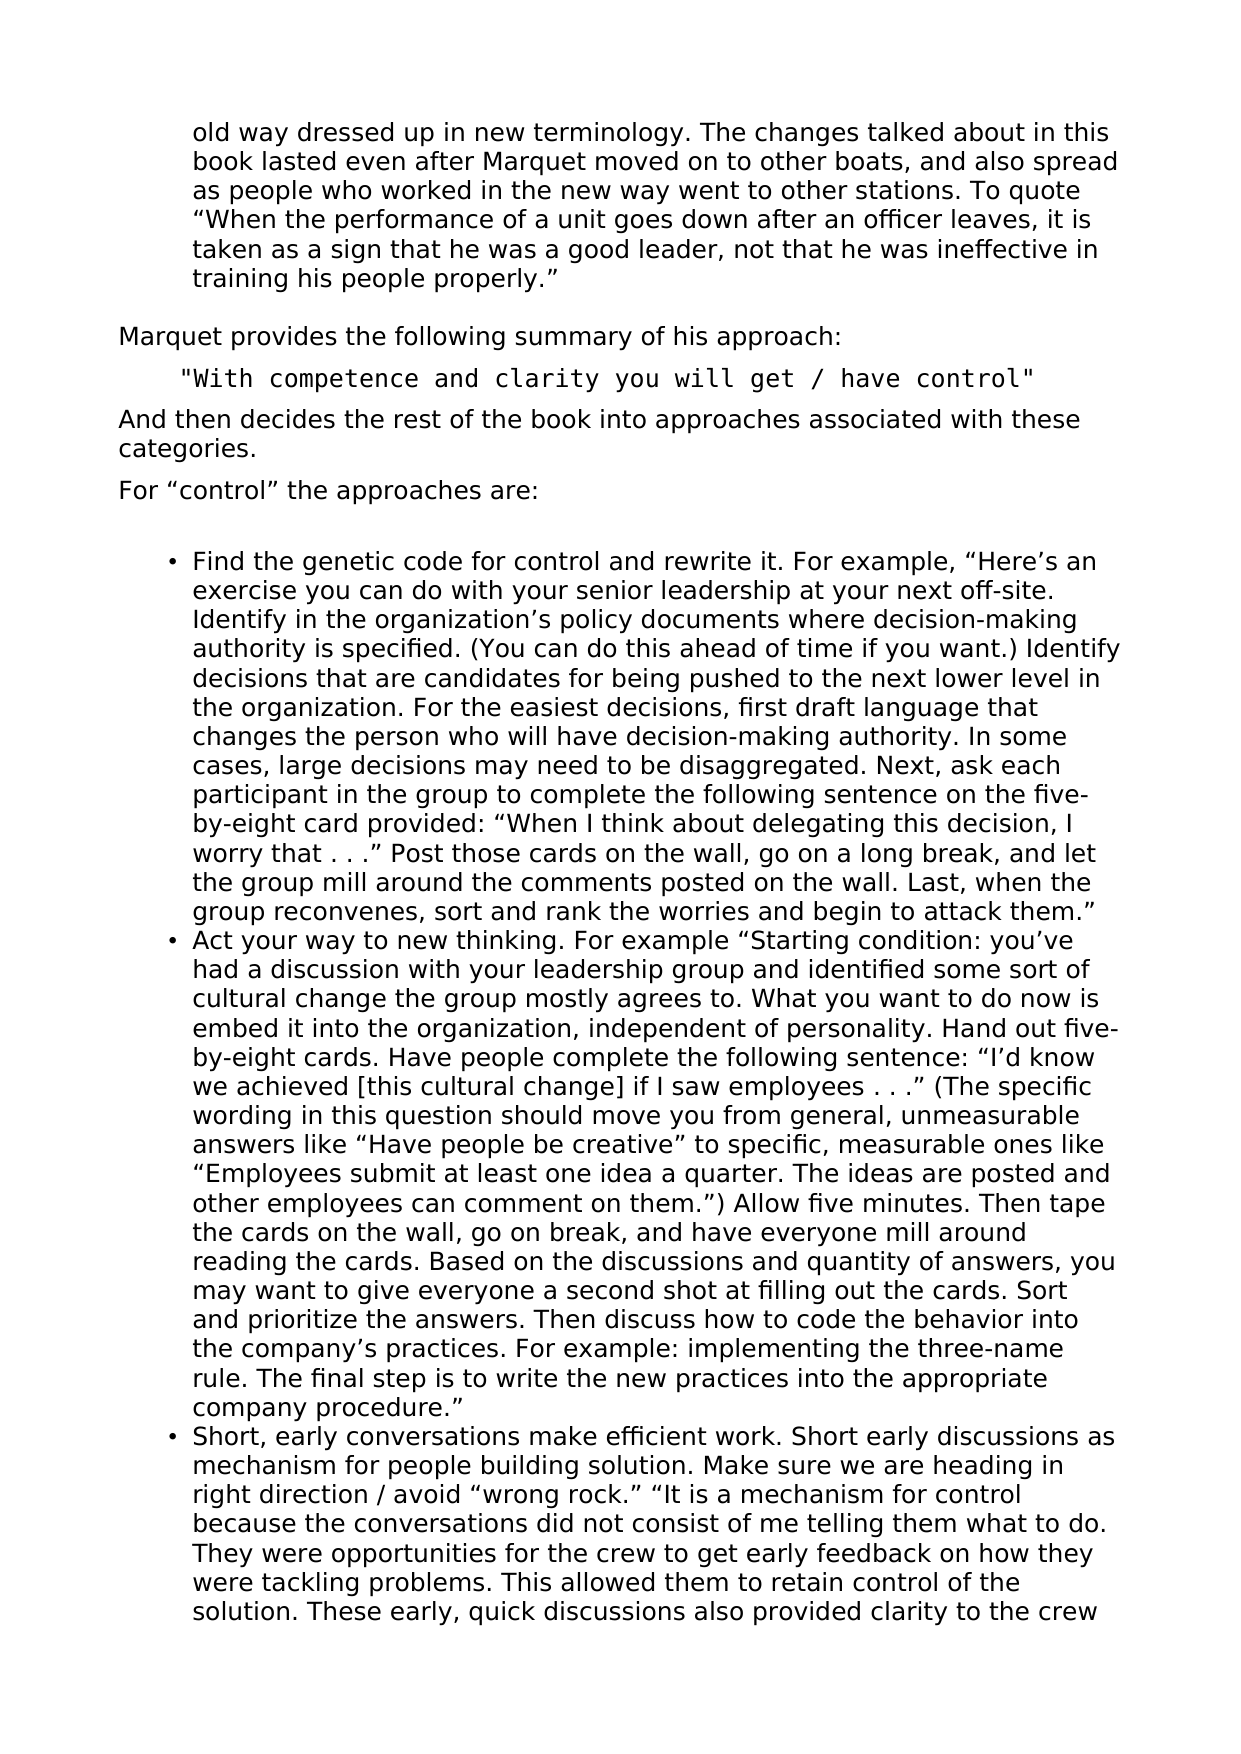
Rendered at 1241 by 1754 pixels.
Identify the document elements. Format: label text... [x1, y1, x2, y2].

text Marquet provides the following summary of his approach: [118, 323, 1122, 352]
list old way dressed up in new terminology. The changes talked about in this book lasted even after Marquet moved on to other boats, and also spread as people who worked in the new way went to other stations. To quote “When the performance of a unit goes down after an officer leaves, it is taken as a sign that he was a good leader, not that he was ineffective in training his people properly.” [177, 118, 1122, 293]
list Find the genetic code for control and rewrite it. For example, “Here’s an exercise you can do with your senior leadership at your next off-site. Identify in the organization’s policy documents where decision-making authority is specified. (You can do this ahead of time if you want.) Identify decisions that are candidates for being pushed to the next lower level in the organization. For the easiest decisions, first draft language that changes the person who will have decision-making authority. In some cases, large decisions may need to be disaggregated. Next, ask each participant in the group to complete the following sentence on the five-by-eight card provided: “When I think about delegating this decision, I worry that . . .” Post those cards on the wall, go on a long break, and let the group mill around the comments posted on the wall. Last, when the group reconvenes, sort and rank the worries and begin to attack them.” [177, 547, 1122, 926]
list Act your way to new thinking. For example “Starting condition: you’ve had a discussion with your leadership group and identified some sort of cultural change the group mostly agrees to. What you want to do now is embed it into the organization, independent of personality. Hand out five-by-eight cards. Have people complete the following sentence: “I’d know we achieved [this cultural change] if I saw employees . . .” (The specific wording in this question should move you from general, unmeasurable answers like “Have people be creative” to specific, measurable ones like “Employees submit at least one idea a quarter. The ideas are posted and other employees can comment on them.”) Allow five minutes. Then tape the cards on the wall, go on break, and have everyone mill around reading the cards. Based on the discussions and quantity of answers, you may want to give everyone a second shot at filling out the cards. Sort and prioritize the answers. Then discuss how to code the behavior into the company’s practices. For example: implementing the three-name rule. The final step is to write the new practices into the appropriate company procedure.” [177, 926, 1122, 1422]
list Short, early conversations make efficient work. Short early discussions as mechanism for people building solution. Make sure we are heading in right direction / avoid “wrong rock.” “It is a mechanism for control because the conversations did not consist of me telling them what to do. They were opportunities for the crew to get early feedback on how they were tackling problems. This allowed them to retain control of the solution. These early, quick discussions also provided clarity to the crew [177, 1422, 1122, 1626]
text And then decides the rest of the book into approaches associated with these categories. [118, 405, 1122, 463]
text For “control” the approaches are: [118, 476, 1122, 505]
text "With competence and clarity you will get / have control" [118, 364, 1122, 393]
